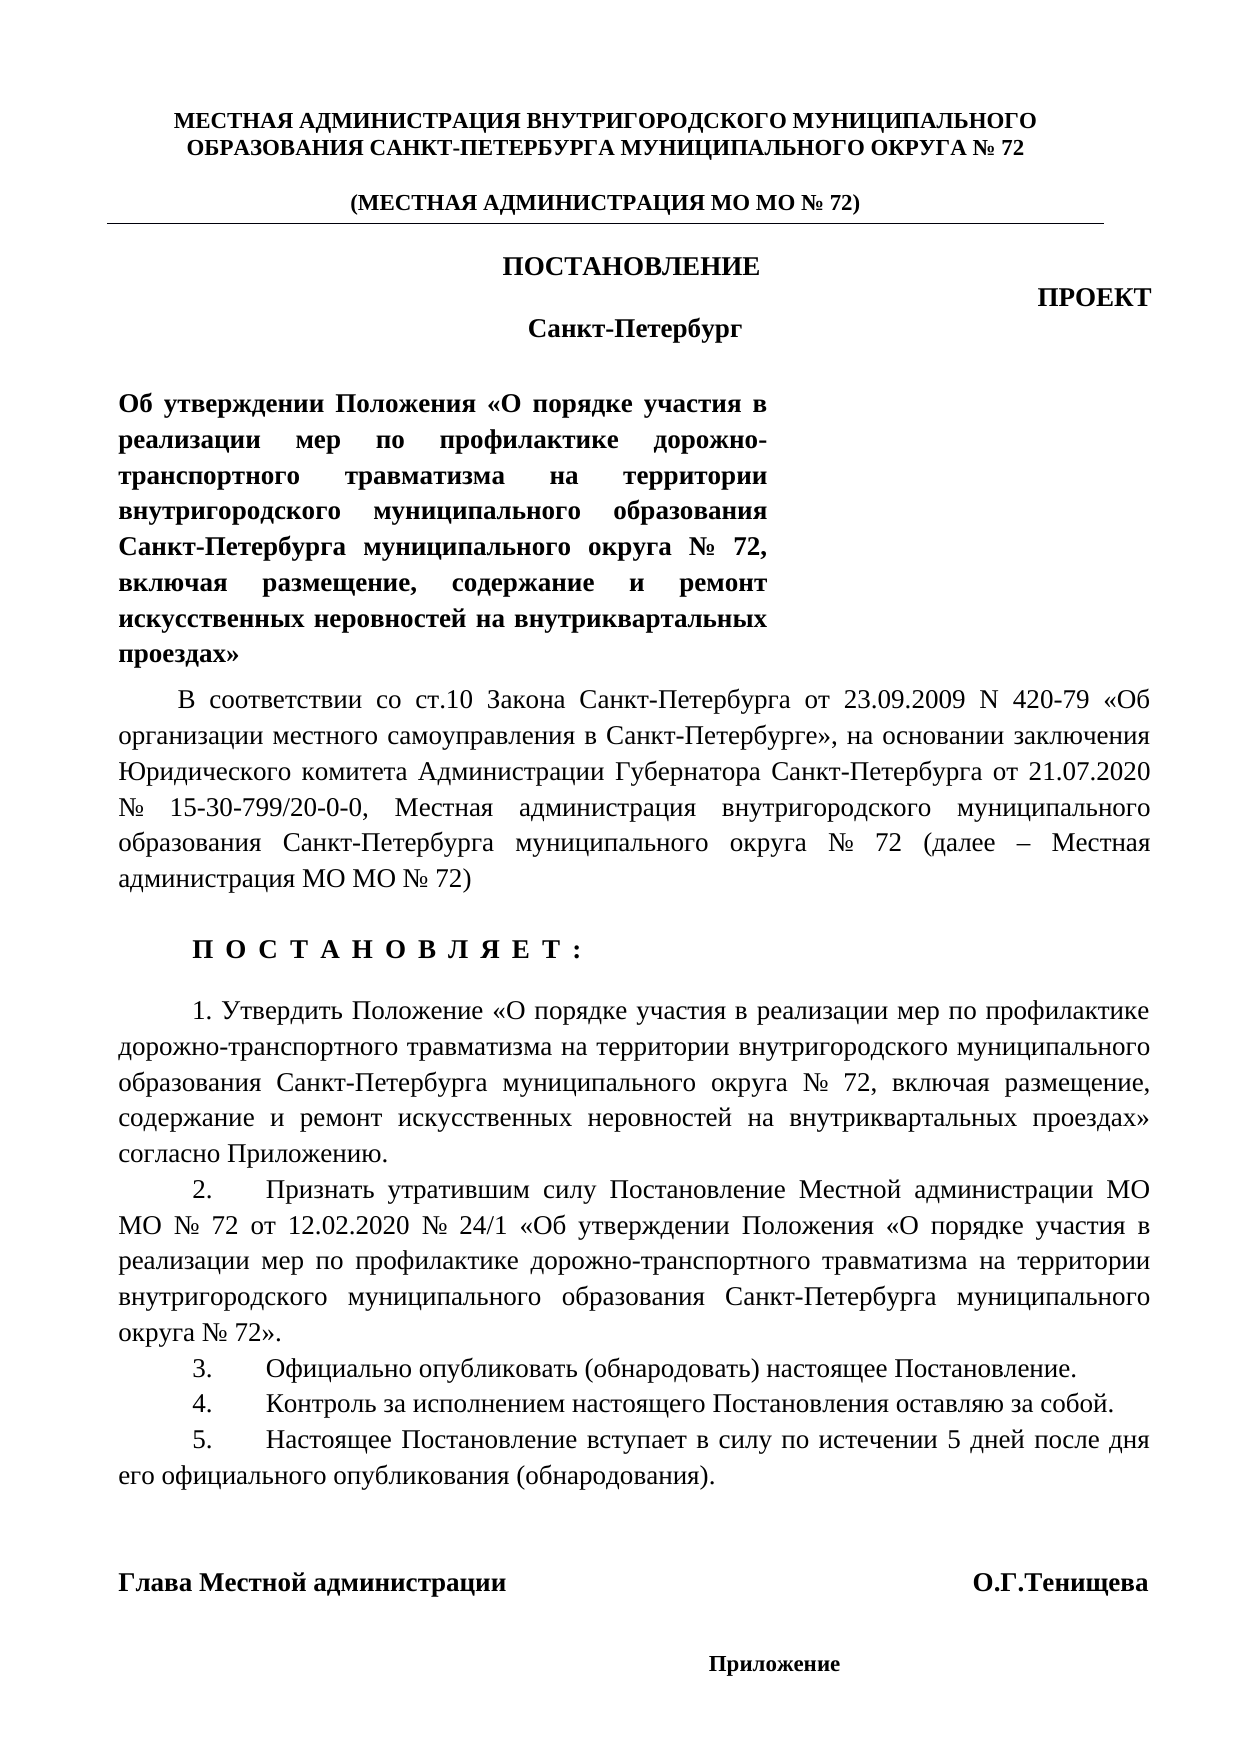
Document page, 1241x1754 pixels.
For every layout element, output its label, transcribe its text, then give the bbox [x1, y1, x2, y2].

text Глава Местной администрации О.Г.Тенищева [118, 1566, 1152, 1597]
list Контроль за исполнением настоящего Постановления оставляю за собой. [118, 1387, 1152, 1418]
list Официально опубликовать (обнародовать) настоящее Постановление. [118, 1352, 1152, 1383]
list Признать утратившим силу Постановление Местной администрации МО МО № 72 от 12.02.2020 № 24/1 «Об утверждении Положения «О порядке участия в реализации мер по профилактике дорожно-транспортного травматизма на территории внутригородского муниципального образования Санкт-Петербурга муниципального округа № 72». [118, 1173, 1152, 1347]
text Приложение [709, 1650, 1152, 1676]
title 1. Утвердить Положение «О порядке участия в реализации мер по профилактике дорожно-транспортного травматизма на территории внутригородского муниципального образования Санкт-Петербурга муниципального округа № 72, включая размещение, содержание и ремонт искусственных неровностей на внутриквартальных проездах» согласно Приложению. [118, 994, 1152, 1168]
text ПОСТАНОВЛЕНИЕ [118, 250, 1152, 281]
list Настоящее Постановление вступает в силу по истечении 5 дней после дня его официального опубликования (обнародования). [118, 1423, 1152, 1490]
text ПРОЕКТ [118, 281, 1152, 312]
text Санкт-Петербург [118, 312, 1152, 343]
text Об утверждении Положения «О порядке участия в реализации мер по профилактике дорожно-транспортного травматизма на территории внутригородского муниципального образования Санкт-Петербурга муниципального округа № 72, включая размещение, содержание и ремонт искусственных неровностей на внутриквартальных проездах» [118, 387, 768, 668]
text ПОСТАНОВЛЯЕТ: [118, 934, 1152, 965]
table_header МЕСТНАЯ АДМИНИСТРАЦИЯ ВНУТРИГОРОДСКОГО МУНИЦИПАЛЬНОГО ОБРАЗОВАНИЯ САНКТ-ПЕТЕРБУРГА МУНИЦИПАЛЬНОГО ОКРУГА № 72 (МЕСТНАЯ АДМИНИСТРАЦИЯ МО МО № 72) [107, 108, 1104, 222]
text В соответствии со ст.10 Закона Санкт-Петербурга от 23.09.2009 N 420-79 «Об организации местного самоуправления в Санкт-Петербурге», на основании заключения Юридического комитета Администрации Губернатора Санкт-Петербурга от 21.07.2020 № 15-30-799/20-0-0, Местная администрация внутригородского муниципального образования Санкт-Петербурга муниципального округа № 72 (далее – Местная администрация МО МО № 72) [118, 683, 1152, 893]
